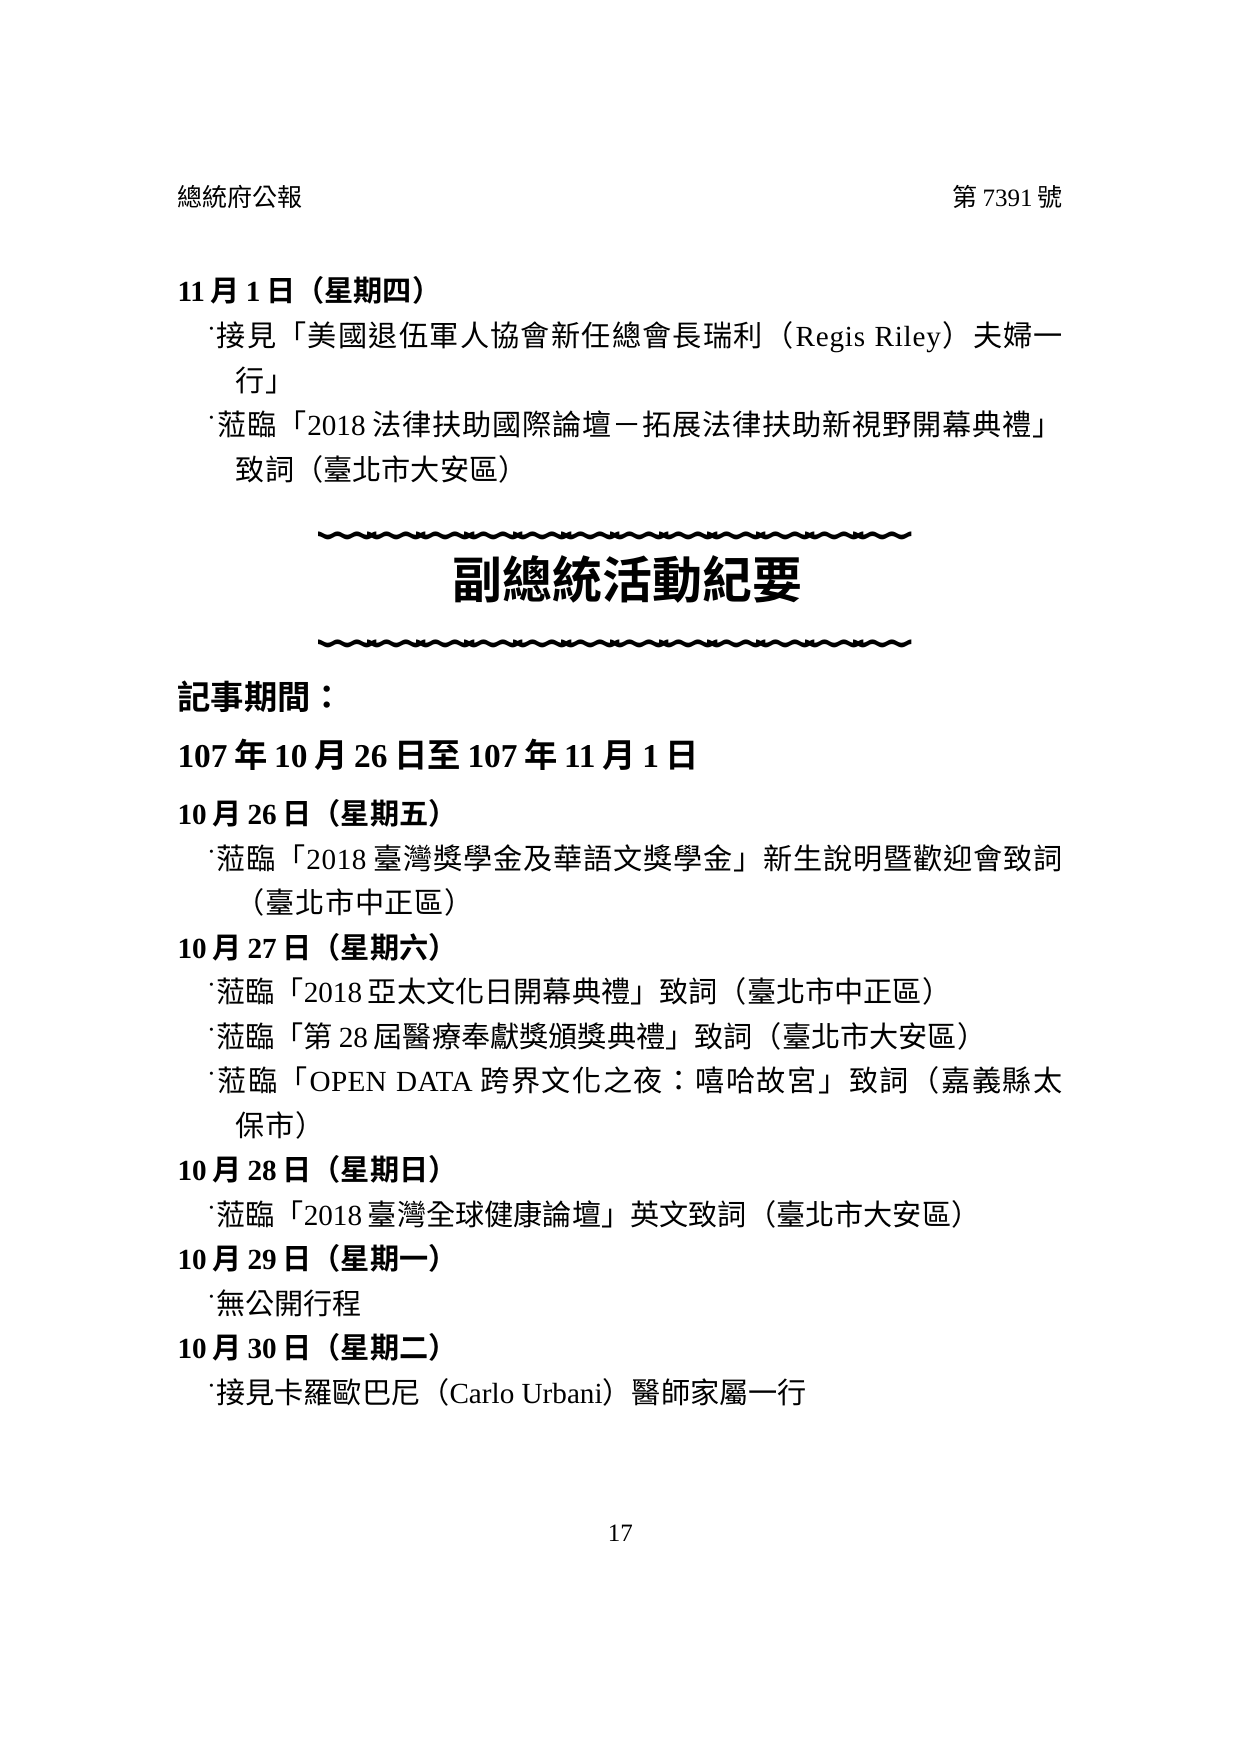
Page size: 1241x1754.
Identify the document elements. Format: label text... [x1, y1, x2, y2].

text ﹏﹏﹏﹏﹏﹏﹏﹏﹏﹏﹏﹏ [177, 623, 1063, 648]
text 10月28日（星期日） [177, 1145, 1063, 1189]
text ˙蒞臨「第28屆醫療奉獻獎頒獎典禮」致詞（臺北市大安區） [206, 1012, 1063, 1056]
text 107年10月26日至107年11月1日 [177, 731, 1063, 777]
text ˙蒞臨「2018臺灣全球健康論壇」英文致詞（臺北市大安區） [206, 1189, 1063, 1234]
text 10月27日（星期六） [177, 923, 1063, 967]
text 10月30日（星期二） [177, 1323, 1063, 1367]
text ˙接見卡羅歐巴尼（Carlo Urbani）醫師家屬一行 [206, 1367, 1063, 1412]
text 10月26日（星期五） [177, 789, 1063, 834]
text ˙蒞臨「OPEN DATA跨界文化之夜：嘻哈故宮」致詞（嘉義縣太保市） [206, 1056, 1063, 1145]
text ˙無公開行程 [206, 1278, 1063, 1323]
text ˙蒞臨「2018亞太文化日開幕典禮」致詞（臺北市中正區） [206, 967, 1063, 1012]
text 記事期間： [177, 673, 1063, 718]
text ˙蒞臨「2018法律扶助國際論壇－拓展法律扶助新視野開幕典禮」致詞（臺北市大安區） [206, 400, 1063, 489]
text 副總統活動紀要 [192, 552, 1063, 610]
text ﹏﹏﹏﹏﹏﹏﹏﹏﹏﹏﹏﹏ [177, 514, 1063, 539]
text ˙蒞臨「2018臺灣獎學金及華語文獎學金」新生說明暨歡迎會致詞（臺北市中正區） [206, 834, 1063, 923]
text ˙接見「美國退伍軍人協會新任總會長瑞利（Regis Riley）夫婦一行」 [206, 311, 1063, 400]
text 10月29日（星期一） [177, 1234, 1063, 1278]
text 11月1日（星期四） [177, 266, 1063, 311]
